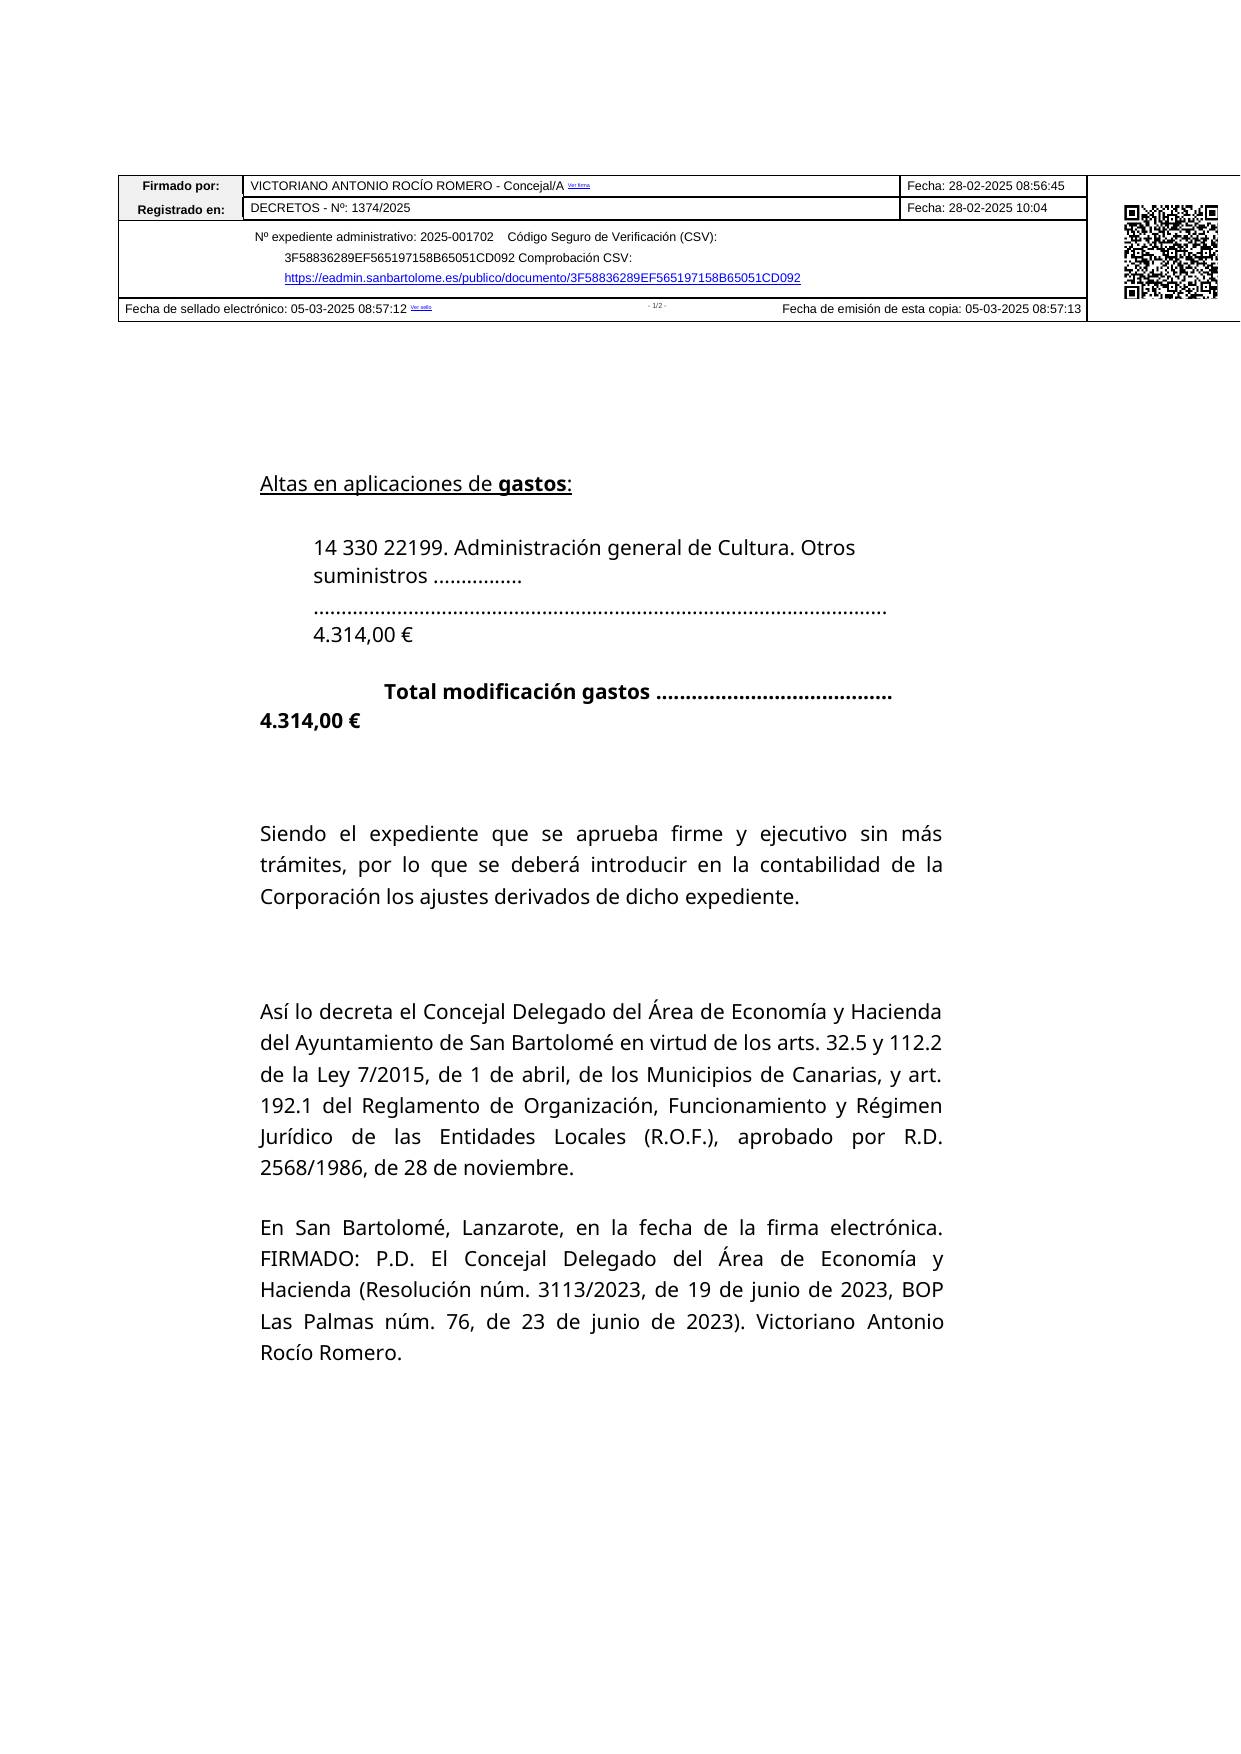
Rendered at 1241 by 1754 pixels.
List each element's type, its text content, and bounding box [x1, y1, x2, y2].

table_header [1088, 176, 1240, 321]
table_header Firmado por: [119, 176, 242, 194]
table_header Fecha: 28-02-2025 08:56:45 [901, 176, 1086, 196]
table_cell Nº expediente administrativo: 2025-001702 Código Seguro de Verificación (CSV): 3F58836289EF565197158B65051CD092 Comprobación CSV: https://eadmin.sanbartolome.es/publico/documento/3F58836289EF565197158B65051CD092 [119, 221, 1086, 297]
text Total modificación gastos ........................................ 4.314,00 € [260, 677, 971, 734]
text Altas en aplicaciones de gastos: [260, 469, 971, 498]
table_cell Fecha de sellado electrónico: 05-03-2025 08:57:12 Ver sello - 1/2 - Fecha de emisión de esta copia: 05-03-2025 08:57:13 [119, 299, 1086, 321]
text Así lo decreta el Concejal Delegado del Área de Economía y Hacienda del Ayuntamiento de San Bartolomé en virtud de los arts. 32.5 y 112.2 de la Ley 7/2015, de 1 de abril, de los Municipios de Canarias, y art. 192.1 del Reglamento de Organización, Funcionamiento y Régimen Jurídico de las Entidades Locales (R.O.F.), aprobado por R.D. 2568/1986, de 28 de noviembre. [260, 997, 943, 1182]
table_cell Fecha: 28-02-2025 10:04 [901, 198, 1086, 219]
table_cell Registrado en: [119, 200, 242, 217]
table_header VICTORIANO ANTONIO ROCÍO ROMERO - Concejal/A Ver firma [244, 176, 899, 196]
text En San Bartolomé, Lanzarote, en la fecha de la firma electrónica. FIRMADO: P.D. El Concejal Delegado del Área de Economía y Hacienda (Resolución núm. 3113/2023, de 19 de junio de 2023, BOP Las Palmas núm. 76, de 23 de junio de 2023). Victoriano Antonio Rocío Romero. [260, 1213, 944, 1367]
text Siendo el expediente que se aprueba firme y ejecutivo sin más trámites, por lo que se deberá introducir en la contabilidad de la Corporación los ajustes derivados de dicho expediente. [260, 819, 944, 910]
text ....................................................................................................... 4.314,00 € [313, 592, 971, 649]
table_cell DECRETOS - Nº: 1374/2025 [244, 198, 899, 219]
text 14 330 22199. Administración general de Cultura. Otros suministros ................ [313, 533, 971, 590]
